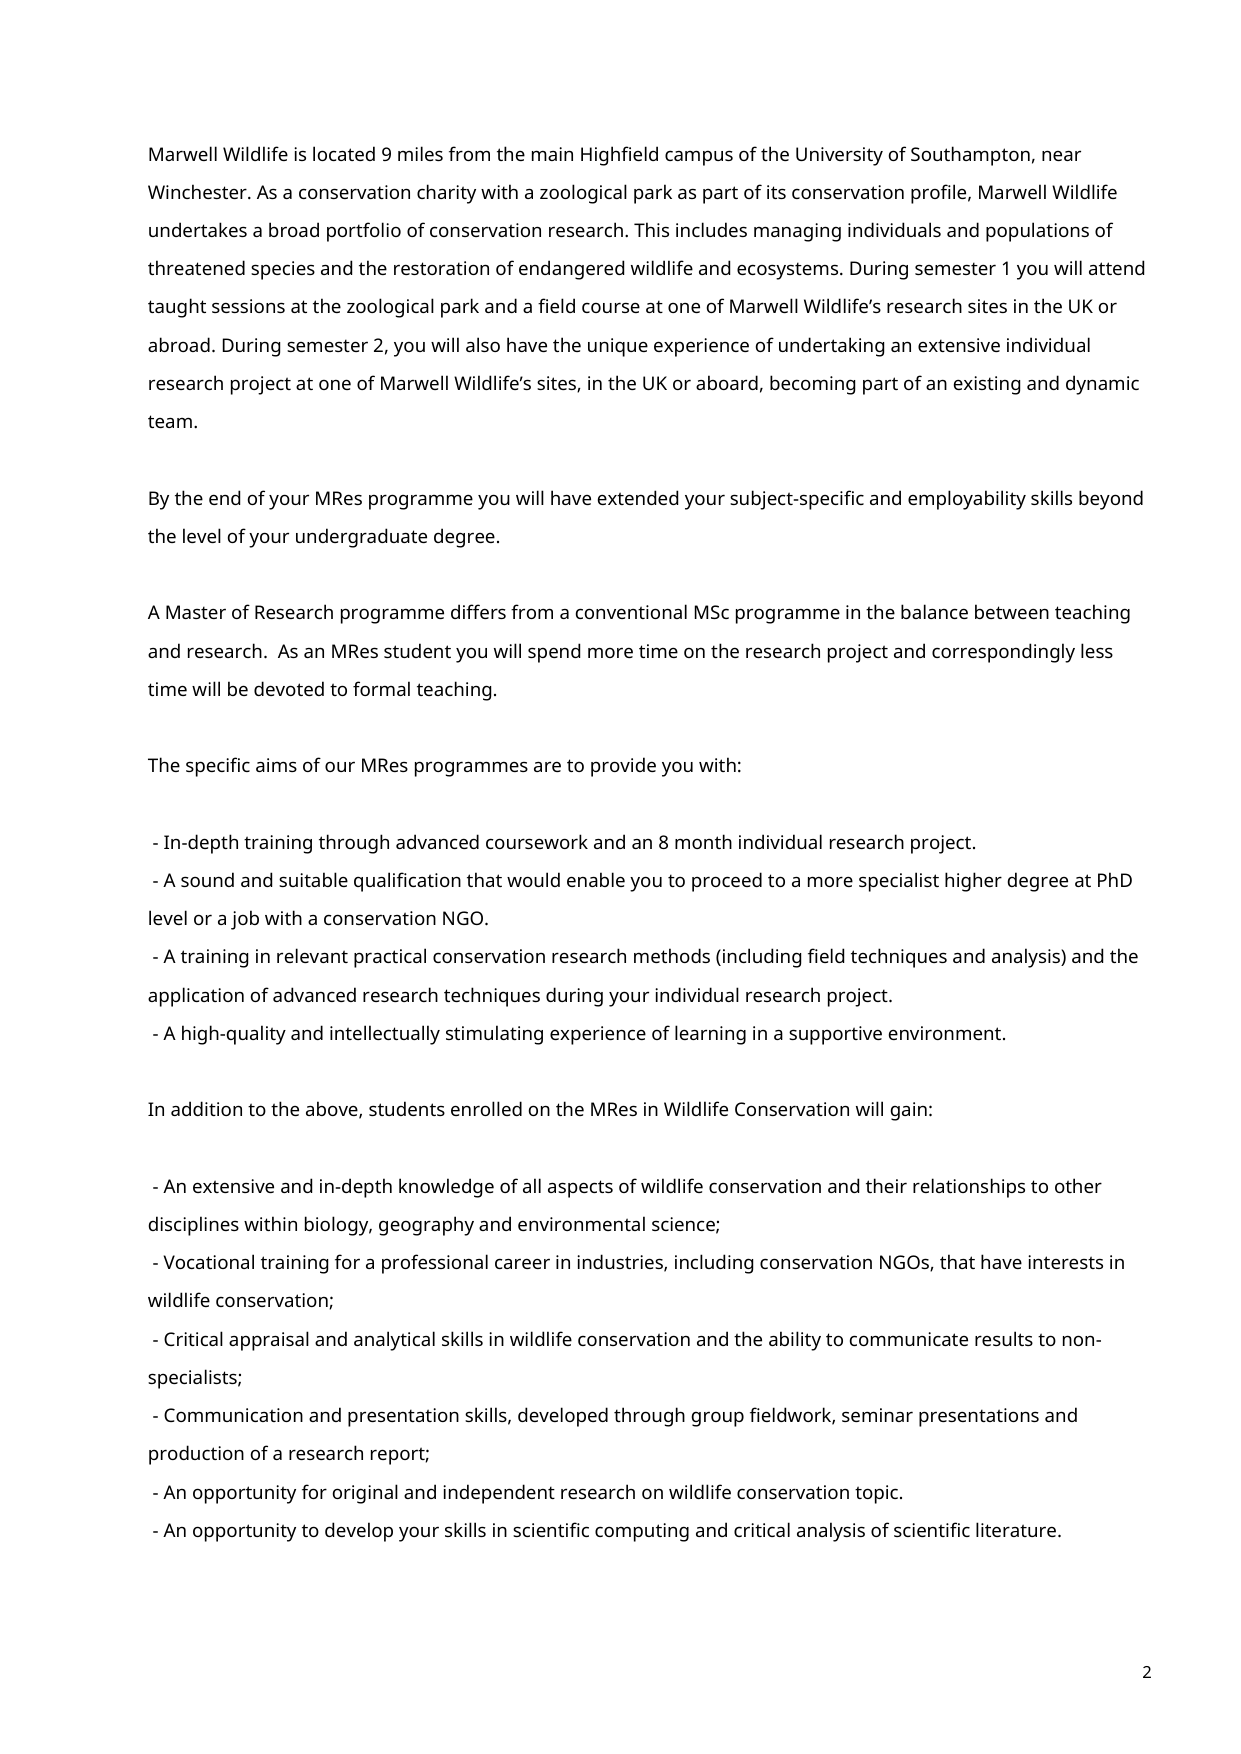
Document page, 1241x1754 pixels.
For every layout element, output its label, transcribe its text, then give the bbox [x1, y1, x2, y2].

text Marwell Wildlife is located 9 miles from the main Highfield campus of the University of Southampton, near Winchester. As a conservation charity with a zoological park as part of its conservation profile, Marwell Wildlife undertakes a broad portfolio of conservation research. This includes managing individuals and populations of threatened species and the restoration of endangered wildlife and ecosystems. During semester 1 you will attend taught sessions at the zoological park and a field course at one of Marwell Wildlife’s research sites in the UK or abroad. During semester 2, you will also have the unique experience of undertaking an extensive individual research project at one of Marwell Wildlife’s sites, in the UK or aboard, becoming part of an existing and dynamic team. By the end of your MRes programme you will have extended your subject-specific and employability skills beyond the level of your undergraduate degree. A Master of Research programme differs from a conventional MSc programme in the balance between teaching and research. As an MRes student you will spend more time on the research project and correspondingly less time will be devoted to formal teaching. The specific aims of our MRes programmes are to provide you with: - In-depth training through advanced coursework and an 8 month individual research project. - A sound and suitable qualification that would enable you to proceed to a more specialist higher degree at PhD level or a job with a conservation NGO. - A training in relevant practical conservation research methods (including field techniques and analysis) and the application of advanced research techniques during your individual research project. - A high-quality and intellectually stimulating experience of learning in a supportive environment. In addition to the above, students enrolled on the MRes in Wildlife Conservation will gain: - An extensive and in-depth knowledge of all aspects of wildlife conservation and their relationships to other disciplines within biology, geography and environmental science; - Vocational training for a professional career in industries, including conservation NGOs, that have interests in wildlife conservation; - Critical appraisal and analytical skills in wildlife conservation and the ability to communicate results to non-specialists; - Communication and presentation skills, developed through group fieldwork, seminar presentations and production of a research report; - An opportunity for original and independent research on wildlife conservation topic. - An opportunity to develop your skills in scientific computing and critical analysis of scientific literature. [148, 141, 1152, 1543]
